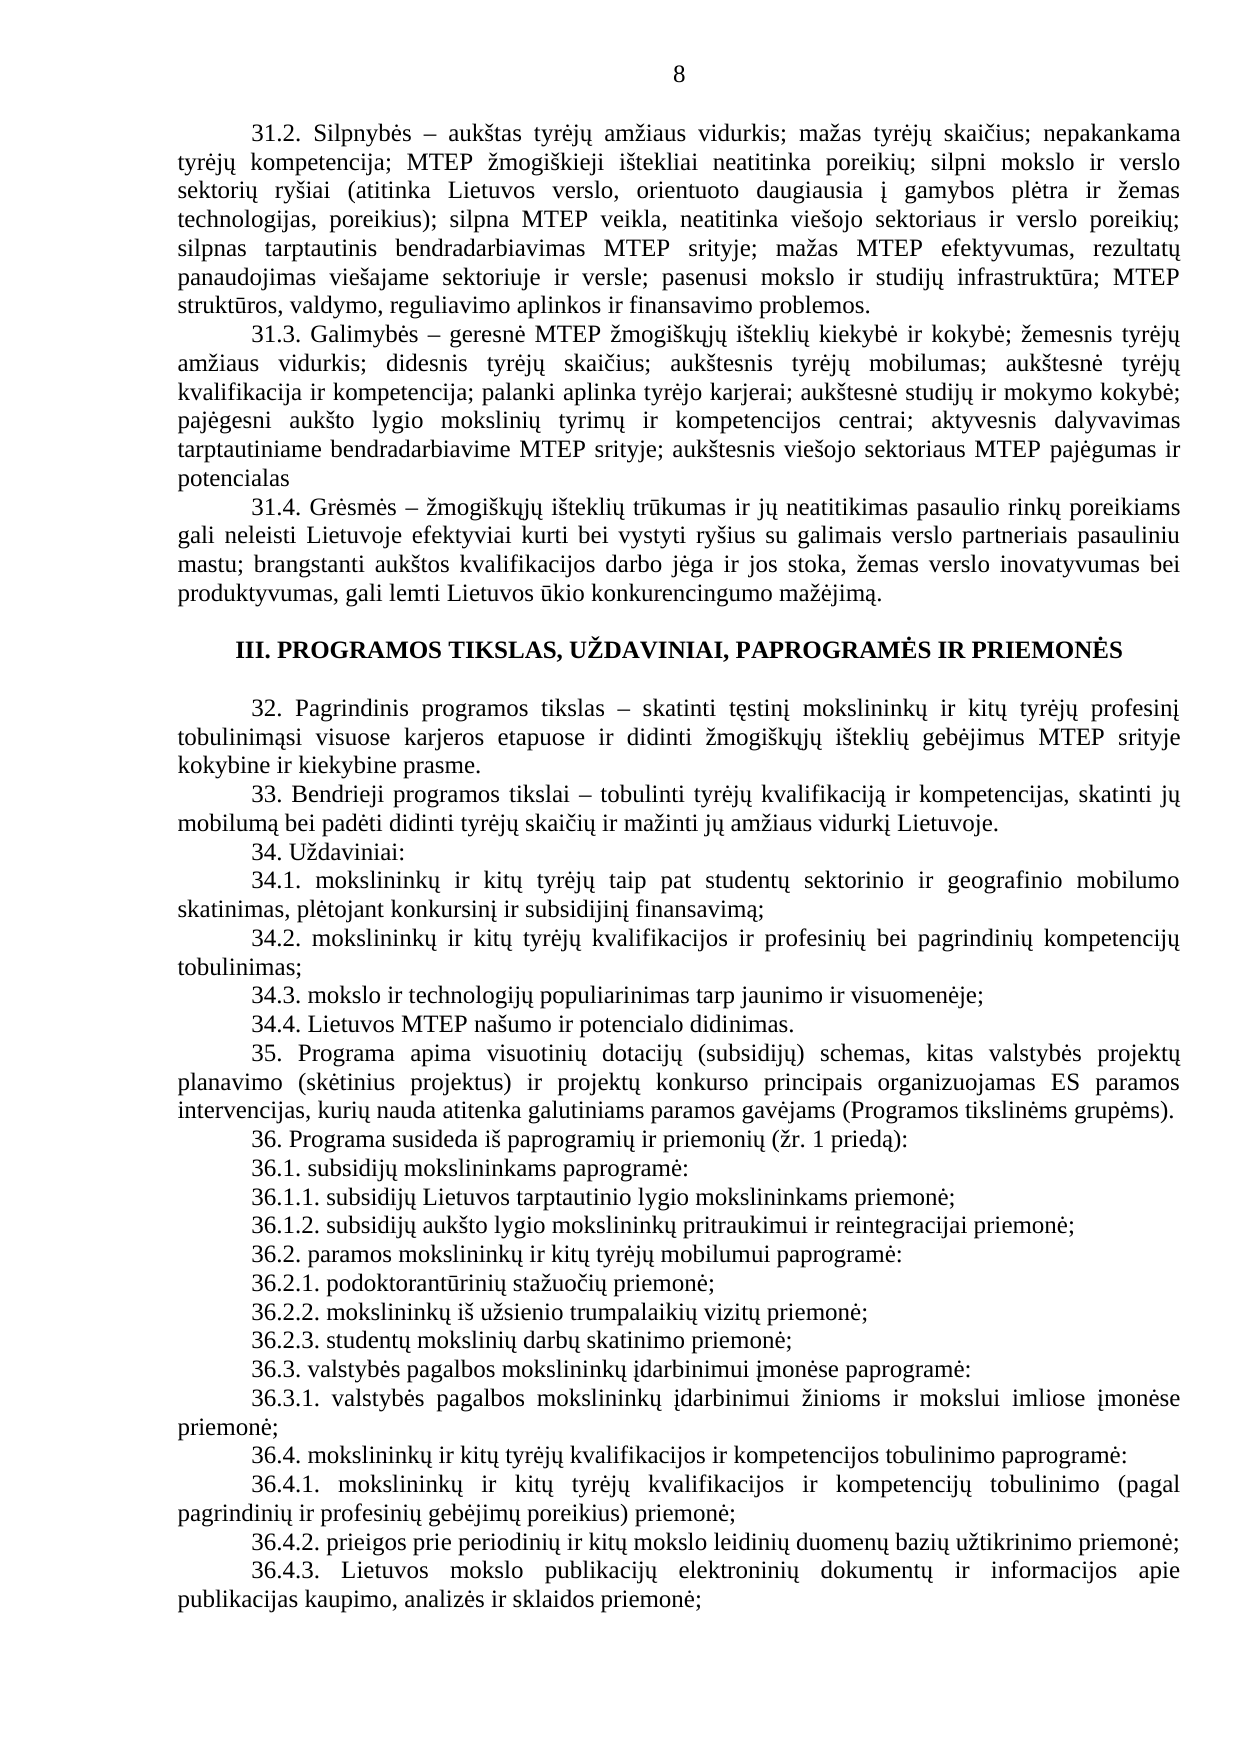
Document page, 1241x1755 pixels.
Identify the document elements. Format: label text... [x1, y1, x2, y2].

text 36.2.3. studentų mokslinių darbų skatinimo priemonė; [177, 1326, 1181, 1354]
text 36.3.1. valstybės pagalbos mokslininkų įdarbinimui žinioms ir mokslui imliose įmonėse priemonė; [177, 1383, 1181, 1441]
text 36.2.2. mokslininkų iš užsienio trumpalaikių vizitų priemonė; [177, 1297, 1181, 1326]
text 33. Bendrieji programos tikslai – tobulinti tyrėjų kvalifikaciją ir kompetencijas, skatinti jų mobilumą bei padėti didinti tyrėjų skaičių ir mažinti jų amžiaus vidurkį Lietuvoje. [177, 779, 1181, 837]
text 36.1.2. subsidijų aukšto lygio mokslininkų pritraukimui ir reintegracijai priemonė; [177, 1211, 1181, 1239]
text 36.2. paramos mokslininkų ir kitų tyrėjų mobilumui paprogramė: [177, 1239, 1181, 1268]
text 36.4. mokslininkų ir kitų tyrėjų kvalifikacijos ir kompetencijos tobulinimo paprogramė: [177, 1441, 1181, 1469]
text III. PROGRAMOS TIKSLAS, UŽDAVINIAI, PAPROGRAMĖS IR PRIEMONĖS [177, 636, 1181, 664]
text 34.3. mokslo ir technologijų populiarinimas tarp jaunimo ir visuomenėje; [177, 981, 1181, 1009]
text 31.2. Silpnybės – aukštas tyrėjų amžiaus vidurkis; mažas tyrėjų skaičius; nepakankama tyrėjų kompetencija; MTEP žmogiškieji ištekliai neatitinka poreikių; silpni mokslo ir verslo sektorių ryšiai (atitinka Lietuvos verslo, orientuoto daugiausia į gamybos plėtra ir žemas technologijas, poreikius); silpna MTEP veikla, neatitinka viešojo sektoriaus ir verslo poreikių; silpnas tarptautinis bendradarbiavimas MTEP srityje; mažas MTEP efektyvumas, rezultatų panaudojimas viešajame sektoriuje ir versle; pasenusi mokslo ir studijų infrastruktūra; MTEP struktūros, valdymo, reguliavimo aplinkos ir finansavimo problemos. [177, 118, 1181, 319]
text 36.3. valstybės pagalbos mokslininkų įdarbinimui įmonėse paprogramė: [177, 1354, 1181, 1383]
text 36.2.1. podoktorantūrinių stažuočių priemonė; [177, 1268, 1181, 1297]
text 36.4.3. Lietuvos mokslo publikacijų elektroninių dokumentų ir informacijos apie publikacijas kaupimo, analizės ir sklaidos priemonė; [177, 1556, 1181, 1613]
text 36.4.1. mokslininkų ir kitų tyrėjų kvalifikacijos ir kompetencijų tobulinimo (pagal pagrindinių ir profesinių gebėjimų poreikius) priemonė; [177, 1469, 1181, 1527]
text 36.1.1. subsidijų Lietuvos tarptautinio lygio mokslininkams priemonė; [177, 1182, 1181, 1211]
text 31.3. Galimybės – geresnė MTEP žmogiškųjų išteklių kiekybė ir kokybė; žemesnis tyrėjų amžiaus vidurkis; didesnis tyrėjų skaičius; aukštesnis tyrėjų mobilumas; aukštesnė tyrėjų kvalifikacija ir kompetencija; palanki aplinka tyrėjo karjerai; aukštesnė studijų ir mokymo kokybė; pajėgesni aukšto lygio mokslinių tyrimų ir kompetencijos centrai; aktyvesnis dalyvavimas tarptautiniame bendradarbiavime MTEP srityje; aukštesnis viešojo sektoriaus MTEP pajėgumas ir potencialas [177, 319, 1181, 492]
text 34. Uždaviniai: [177, 837, 1181, 866]
text 36.1. subsidijų mokslininkams paprogramė: [177, 1153, 1181, 1182]
text 36. Programa susideda iš paprogramių ir priemonių (žr. 1 priedą): [177, 1124, 1181, 1153]
text 32. Pagrindinis programos tikslas – skatinti tęstinį mokslininkų ir kitų tyrėjų profesinį tobulinimąsi visuose karjeros etapuose ir didinti žmogiškųjų išteklių gebėjimus MTEP srityje kokybine ir kiekybine prasme. [177, 693, 1181, 779]
text 31.4. Grėsmės – žmogiškųjų išteklių trūkumas ir jų neatitikimas pasaulio rinkų poreikiams gali neleisti Lietuvoje efektyviai kurti bei vystyti ryšius su galimais verslo partneriais pasauliniu mastu; brangstanti aukštos kvalifikacijos darbo jėga ir jos stoka, žemas verslo inovatyvumas bei produktyvumas, gali lemti Lietuvos ūkio konkurencingumo mažėjimą. [177, 492, 1181, 607]
text 36.4.2. prieigos prie periodinių ir kitų mokslo leidinių duomenų bazių užtikrinimo priemonė; [177, 1527, 1181, 1556]
text 34.1. mokslininkų ir kitų tyrėjų taip pat studentų sektorinio ir geografinio mobilumo skatinimas, plėtojant konkursinį ir subsidijinį finansavimą; [177, 866, 1181, 923]
text 34.2. mokslininkų ir kitų tyrėjų kvalifikacijos ir profesinių bei pagrindinių kompetencijų tobulinimas; [177, 923, 1181, 981]
text 34.4. Lietuvos MTEP našumo ir potencialo didinimas. [177, 1009, 1181, 1038]
text 35. Programa apima visuotinių dotacijų (subsidijų) schemas, kitas valstybės projektų planavimo (skėtinius projektus) ir projektų konkurso principais organizuojamas ES paramos intervencijas, kurių nauda atitenka galutiniams paramos gavėjams (Programos tikslinėms grupėms). [177, 1038, 1181, 1124]
